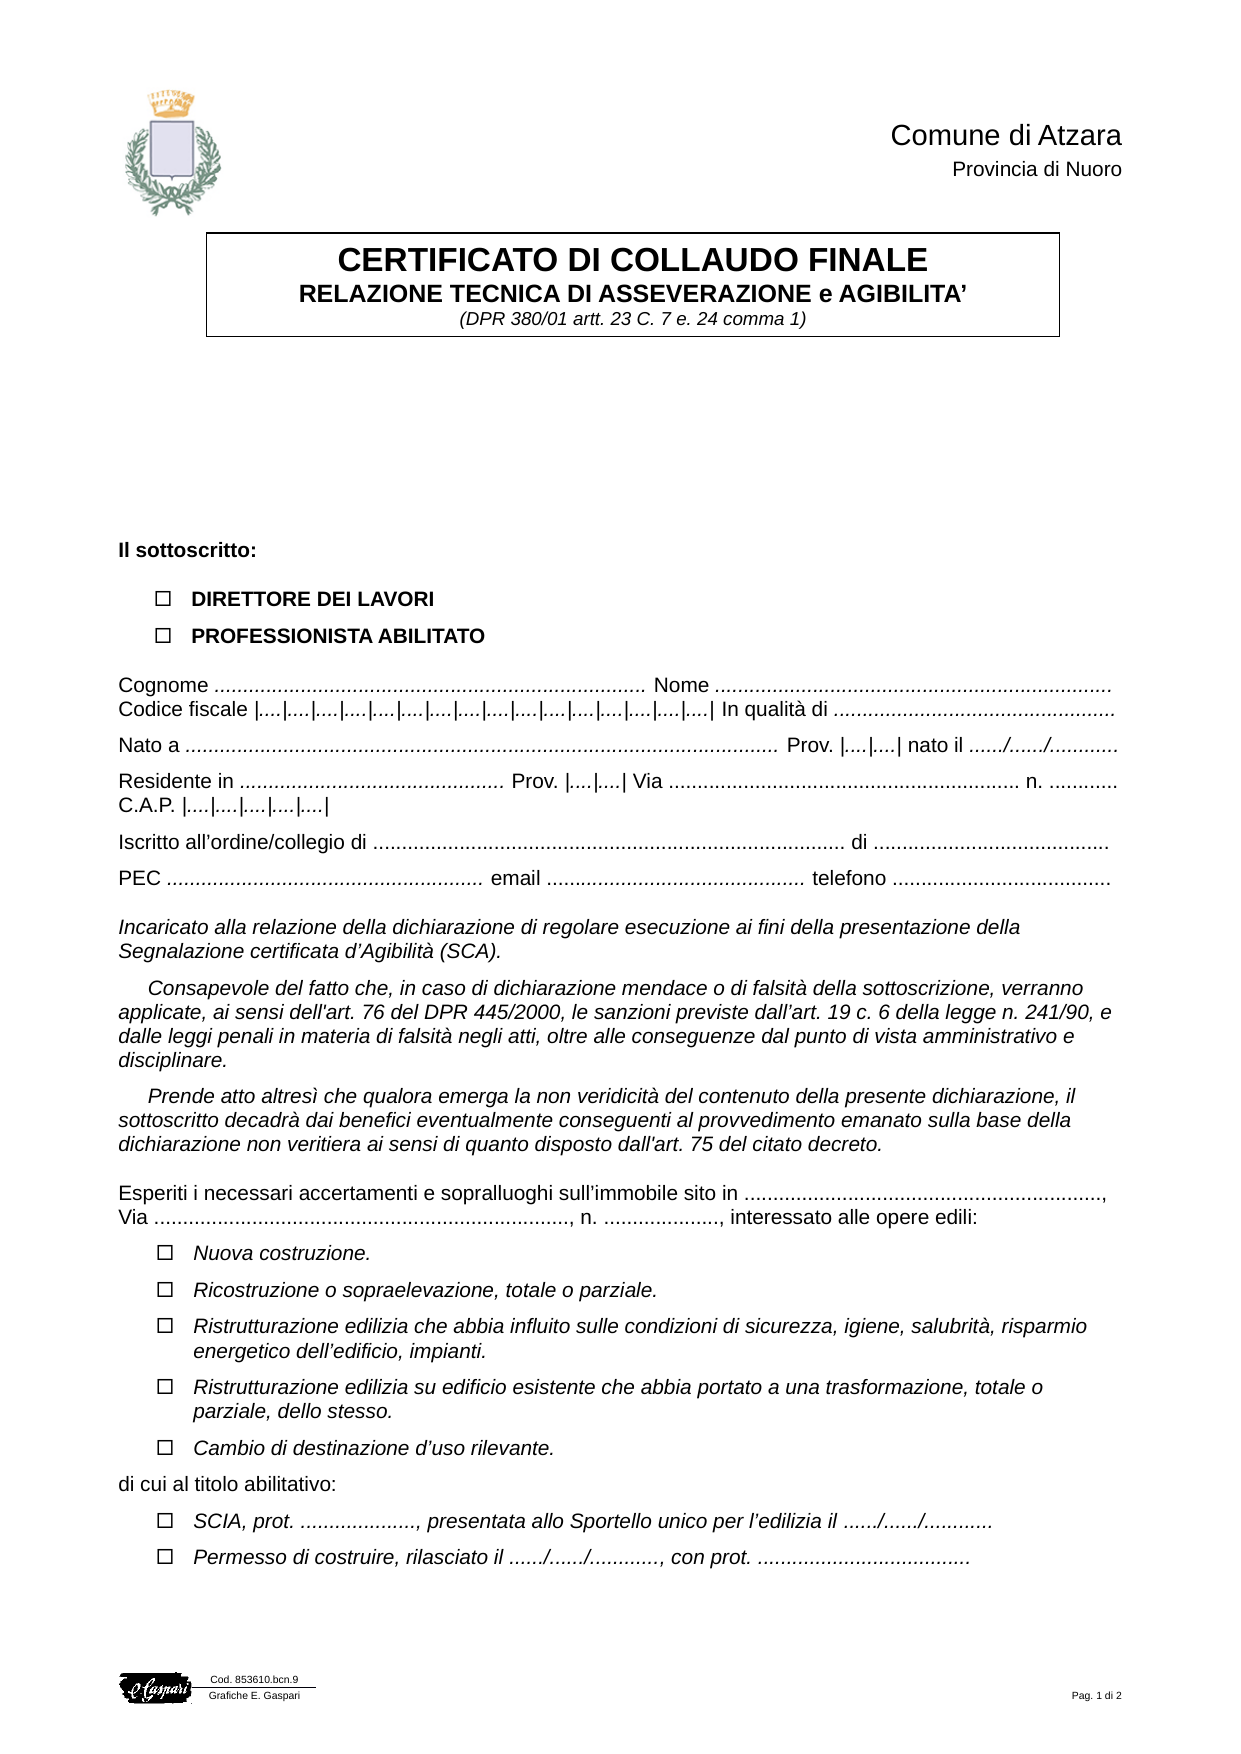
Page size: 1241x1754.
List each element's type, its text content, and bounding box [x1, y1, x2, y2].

text Esperiti i necessari accertamenti e sopralluoghi sull’immobile sito in .............................................................., Via ........................................................................, n. ...................., interessato alle opere edili: [118, 1181, 1122, 1229]
picture [122, 87, 224, 219]
list Cambio di destinazione d’uso rilevante. [156, 1435, 1122, 1459]
list Permesso di costruire, rilasciato il ....../....../............, con prot. ..................................... [156, 1545, 1122, 1569]
text Comune di Atzara [224, 118, 1122, 152]
list SCIA, prot. ...................., presentata allo Sportello unico per l’edilizia il ....../....../............ [156, 1508, 1122, 1532]
text Il sottoscritto: [118, 538, 1122, 562]
text Provincia di Nuoro [224, 157, 1122, 181]
text Consapevole del fatto che, in caso di dichiarazione mendace o di falsità della sottoscrizione, verranno applicate, ai sensi dell'art. 76 del DPR 445/2000, le sanzioni previste dall’art. 19 c. 6 della legge n. 241/90, e dalle leggi penali in materia di falsità negli atti, oltre alle conseguenze dal punto di vista amministrativo e disciplinare. [118, 976, 1122, 1071]
list Ristrutturazione edilizia che abbia influito sulle condizioni di sicurezza, igiene, salubrità, risparmio energetico dell’edificio, impianti. [156, 1314, 1122, 1362]
text Nato a ....................................................................................................... Prov. |....|....| nato il ....../....../............ [118, 733, 1122, 757]
picture [118, 1672, 192, 1704]
list Ristrutturazione edilizia su edificio esistente che abbia portato a una trasformazione, totale o parziale, dello stesso. [156, 1375, 1122, 1423]
text Cognome ........................................................................... Nome ..................................................................... Codice fiscale |....|....|....|....|....|....|....|....|....|....|....|....|....|....|....|....| In qualità di ................................................. [118, 672, 1122, 720]
text Prende atto altresì che qualora emerga la non veridicità del contenuto della presente dichiarazione, il sottoscritto decadrà dai benefici eventualmente conseguenti al provvedimento emanato sulla base della dichiarazione non veritiera ai sensi di quanto disposto dall'art. 75 del citato decreto. [118, 1084, 1122, 1156]
text Iscritto all’ordine/collegio di .................................................................................. di ......................................... [118, 830, 1122, 854]
text PEC ....................................................... email ............................................. telefono ...................................... [118, 866, 1122, 890]
text di cui al titolo abilitativo: [118, 1472, 1122, 1496]
list Nuova costruzione. [156, 1241, 1122, 1265]
list PROFESSIONISTA ABILITATO [153, 623, 1122, 647]
list Ricostruzione o sopraelevazione, totale o parziale. [156, 1278, 1122, 1302]
list DIRETTORE DEI LAVORI [153, 587, 1122, 611]
text Incaricato alla relazione della dichiarazione di regolare esecuzione ai fini della presentazione della Segnalazione certificata d’Agibilità (SCA). [118, 915, 1122, 963]
text Residente in .............................................. Prov. |....|....| Via ............................................................. n. ............ C.A.P. |....|....|....|....|....| [118, 769, 1122, 817]
